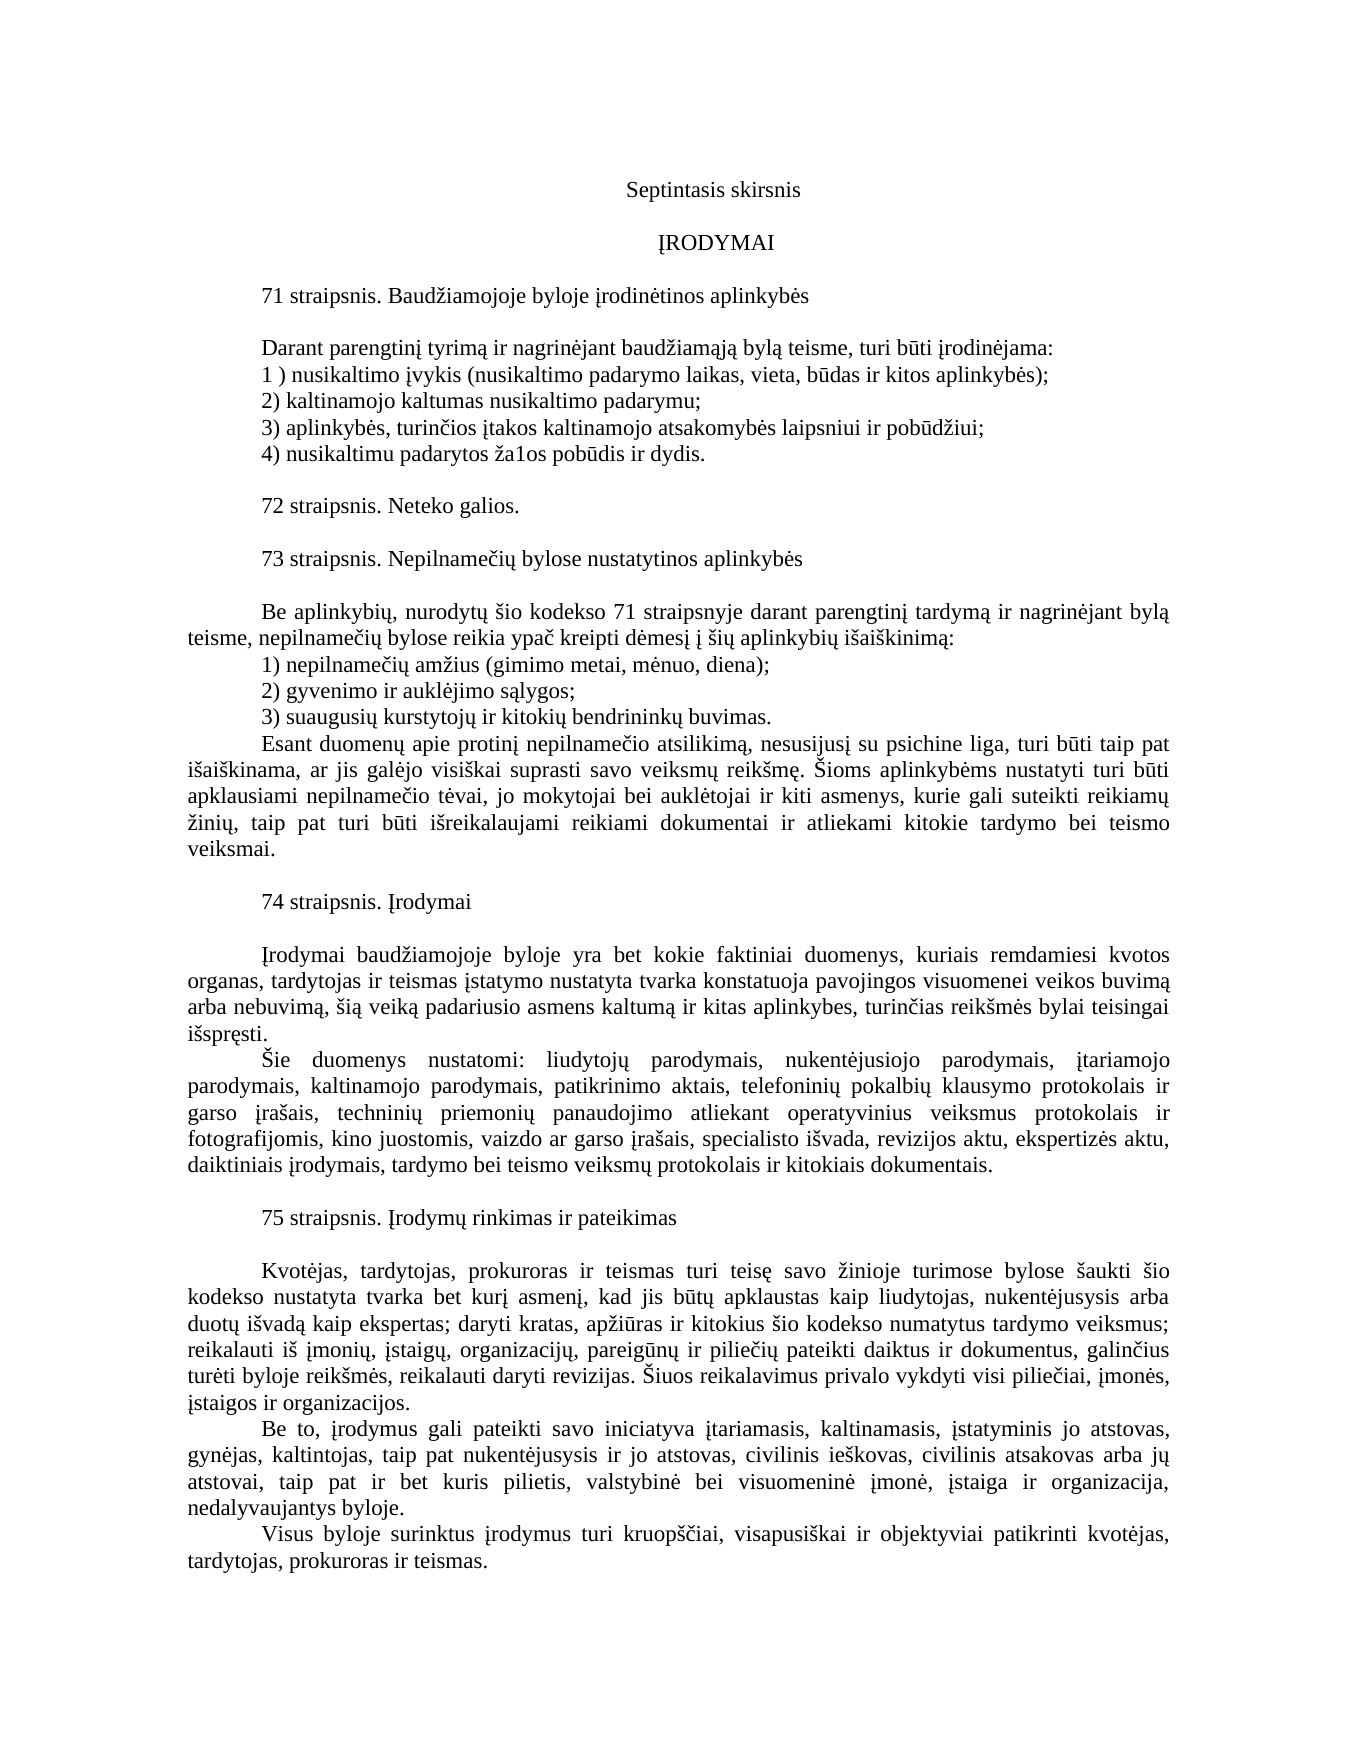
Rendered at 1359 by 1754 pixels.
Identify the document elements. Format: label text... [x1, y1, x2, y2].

text Įrodymai baudžiamojoje byloje yra bet kokie faktiniai duomenys, kuriais remdamiesi kvotos organas, tardytojas ir teismas įstatymo nustatyta tvarka konstatuoja pavojingos visuomenei veikos buvimą arba nebuvimą, šią veiką padariusio asmens kaltumą ir kitas aplinkybes, turinčias reikšmės bylai teisingai išspręsti. [187, 941, 1171, 1046]
text 72 straipsnis. Neteko galios. [187, 493, 1171, 519]
text 75 straipsnis. Įrodymų rinkimas ir pateikimas [187, 1204, 1171, 1231]
text 3) aplinkybės, turinčios įtakos kaltinamojo atsakomybės laipsniui ir pobūdžiui; [187, 413, 1171, 440]
text Be aplinkybių, nurodytų šio kodekso 71 straipsnyje darant parengtinį tardymą ir nagrinėjant bylą teisme, nepilnamečių bylose reikia ypač kreipti dėmesį į šių aplinkybių išaiškinimą: [187, 598, 1171, 651]
text Be to, įrodymus gali pateikti savo iniciatyva įtariamasis, kaltinamasis, įstatyminis jo atstovas, gynėjas, kaltintojas, taip pat nukentėjusysis ir jo atstovas, civilinis ieškovas, civilinis atsakovas arba jų atstovai, taip pat ir bet kuris pilietis, valstybinė bei visuomeninė įmonė, įstaiga ir organizacija, nedalyvaujantys byloje. [187, 1415, 1171, 1520]
text 71 straipsnis. Baudžiamojoje byloje įrodinėtinos aplinkybės [187, 282, 1171, 308]
text 2) kaltinamojo kaltumas nusikaltimo padarymu; [187, 387, 1171, 413]
text 73 straipsnis. Nepilnamečių bylose nustatytinos aplinkybės [187, 545, 1171, 572]
text Visus byloje surinktus įrodymus turi kruopščiai, visapusiškai ir objektyviai patikrinti kvotėjas, tardytojas, prokuroras ir teismas. [187, 1520, 1171, 1573]
text Septintasis skirsnis [187, 176, 1171, 203]
text Kvotėjas, tardytojas, prokuroras ir teismas turi teisę savo žinioje turimose bylose šaukti šio kodekso nustatyta tvarka bet kurį asmenį, kad jis būtų apklaustas kaip liudytojas, nukentėjusysis arba duotų išvadą kaip ekspertas; daryti kratas, apžiūras ir kitokius šio kodekso numatytus tardymo veiksmus; reikalauti iš įmonių, įstaigų, organizacijų, pareigūnų ir piliečių pateikti daiktus ir dokumentus, galinčius turėti byloje reikšmės, reikalauti daryti revizijas. Šiuos reikalavimus privalo vykdyti visi piliečiai, įmonės, įstaigos ir organizacijos. [187, 1257, 1171, 1415]
text 3) suaugusių kurstytojų ir kitokių bendrininkų buvimas. [187, 703, 1171, 730]
text Esant duomenų apie protinį nepilnamečio atsilikimą, nesusijusį su psichine liga, turi būti taip pat išaiškinama, ar jis galėjo visiškai suprasti savo veiksmų reikšmę. Šioms aplinkybėms nustatyti turi būti apklausiami nepilnamečio tėvai, jo mokytojai bei auklėtojai ir kiti asmenys, kurie gali suteikti reikiamų žinių, taip pat turi būti išreikalaujami reikiami dokumentai ir atliekami kitokie tardymo bei teismo veiksmai. [187, 730, 1171, 862]
text 1) nepilnamečių amžius (gimimo metai, mėnuo, diena); [187, 651, 1171, 677]
text 74 straipsnis. Įrodymai [187, 888, 1171, 914]
text Šie duomenys nustatomi: liudytojų parodymais, nukentėjusiojo parodymais, įtariamojo parodymais, kaltinamojo parodymais, patikrinimo aktais, telefoninių pokalbių klausymo protokolais ir garso įrašais, techninių priemonių panaudojimo atliekant operatyvinius veiksmus protokolais ir fotografijomis, kino juostomis, vaizdo ar garso įrašais, specialisto išvada, revizijos aktu, ekspertizės aktu, daiktiniais įrodymais, tardymo bei teismo veiksmų protokolais ir kitokiais dokumentais. [187, 1046, 1171, 1178]
text 1 ) nusikaltimo įvykis (nusikaltimo padarymo laikas, vieta, būdas ir kitos aplinkybės); [187, 361, 1171, 387]
text 2) gyvenimo ir auklėjimo sąlygos; [187, 677, 1171, 703]
text ĮRODYMAI [187, 229, 1171, 255]
text 4) nusikaltimu padarytos ža1os pobūdis ir dydis. [187, 440, 1171, 466]
text Darant parengtinį tyrimą ir nagrinėjant baudžiamąją bylą teisme, turi būti įrodinėjama: [187, 334, 1171, 361]
